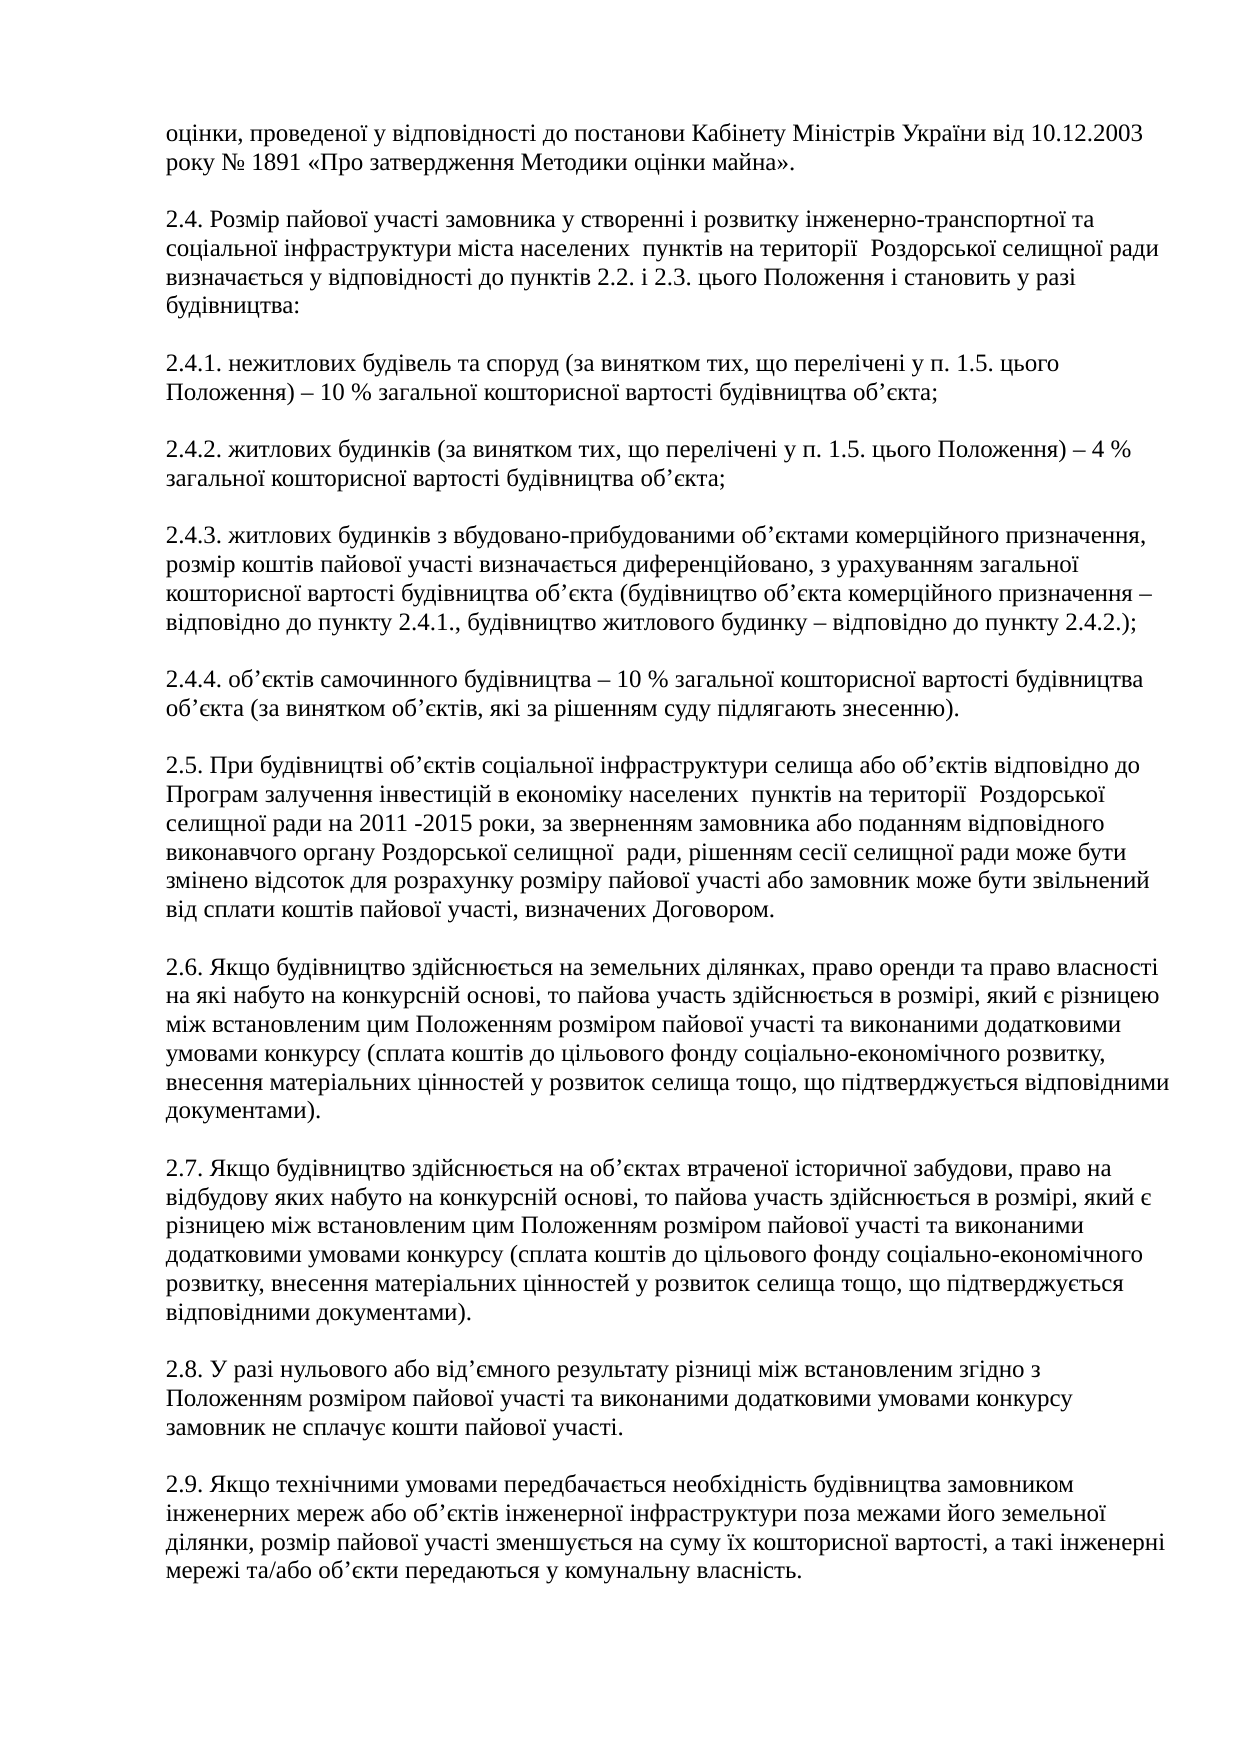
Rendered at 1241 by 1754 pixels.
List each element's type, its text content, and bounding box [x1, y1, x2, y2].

text 2.5. При будівництві об’єктів соціальної інфраструктури селища або об’єктів відповідно до Програм залучення інвестицій в економіку населених пунктів на території Роздорської селищної ради на 2011 -2015 роки, за зверненням замовника або поданням відповідного виконавчого органу Роздорської селищної ради, рішенням сесії селищної ради може бути змінено відсоток для розрахунку розміру пайової участі або замовник може бути звільнений від сплати коштів пайової участі, визначених Договором. [166, 751, 1177, 923]
text 2.4. Розмір пайової участі замовника у створенні і розвитку інженерно-транспортної та соціальної інфраструктури міста населених пунктів на території Роздорської селищної ради визначається у відповідності до пунктів 2.2. і 2.3. цього Положення і становить у разі будівництва: [166, 204, 1177, 319]
text 2.4.3. житлових будинків з вбудовано-прибудованими об’єктами комерційного призначення, розмір коштів пайової участі визначається диференційовано, з урахуванням загальної кошторисної вартості будівництва об’єкта (будівництво об’єкта комерційного призначення – відповідно до пункту 2.4.1., будівництво житлового будинку – відповідно до пункту 2.4.2.); [166, 521, 1177, 636]
text оцінки, проведеної у відповідності до постанови Кабінету Міністрів України від 10.12.2003 року № 1891 «Про затвердження Методики оцінки майна». [166, 118, 1177, 176]
text 2.9. Якщо технічними умовами передбачається необхідність будівництва замовником інженерних мереж або об’єктів інженерної інфраструктури поза межами його земельної ділянки, розмір пайової участі зменшується на суму їх кошторисної вартості, а такі інженерні мережі та/або об’єкти передаються у комунальну власність. [166, 1469, 1177, 1584]
text 2.8. У разі нульового або від’ємного результату різниці між встановленим згідно з Положенням розміром пайової участі та виконаними додатковими умовами конкурсу замовник не сплачує кошти пайової участі. [166, 1354, 1177, 1441]
text 2.6. Якщо будівництво здійснюється на земельних ділянках, право оренди та право власності на які набуто на конкурсній основі, то пайова участь здійснюється в розмірі, який є різницею між встановленим цим Положенням розміром пайової участі та виконаними додатковими умовами конкурсу (сплата коштів до цільового фонду соціально-економічного розвитку, внесення матеріальних цінностей у розвиток селища тощо, що підтверджується відповідними документами). [166, 952, 1177, 1124]
text 2.4.4. об’єктів самочинного будівництва – 10 % загальної кошторисної вартості будівництва об’єкта (за винятком об’єктів, які за рішенням суду підлягають знесенню). [166, 664, 1177, 722]
text 2.4.1. нежитлових будівель та споруд (за винятком тих, що перелічені у п. 1.5. цього Положення) – 10 % загальної кошторисної вартості будівництва об’єкта; [166, 348, 1177, 406]
text 2.7. Якщо будівництво здійснюється на об’єктах втраченої історичної забудови, право на відбудову яких набуто на конкурсній основі, то пайова участь здійснюється в розмірі, який є різницею між встановленим цим Положенням розміром пайової участі та виконаними додатковими умовами конкурсу (сплата коштів до цільового фонду соціально-економічного розвитку, внесення матеріальних цінностей у розвиток селища тощо, що підтверджується відповідними документами). [166, 1153, 1177, 1326]
text 2.4.2. житлових будинків (за винятком тих, що перелічені у п. 1.5. цього Положення) – 4 % загальної кошторисної вартості будівництва об’єкта; [166, 434, 1177, 492]
